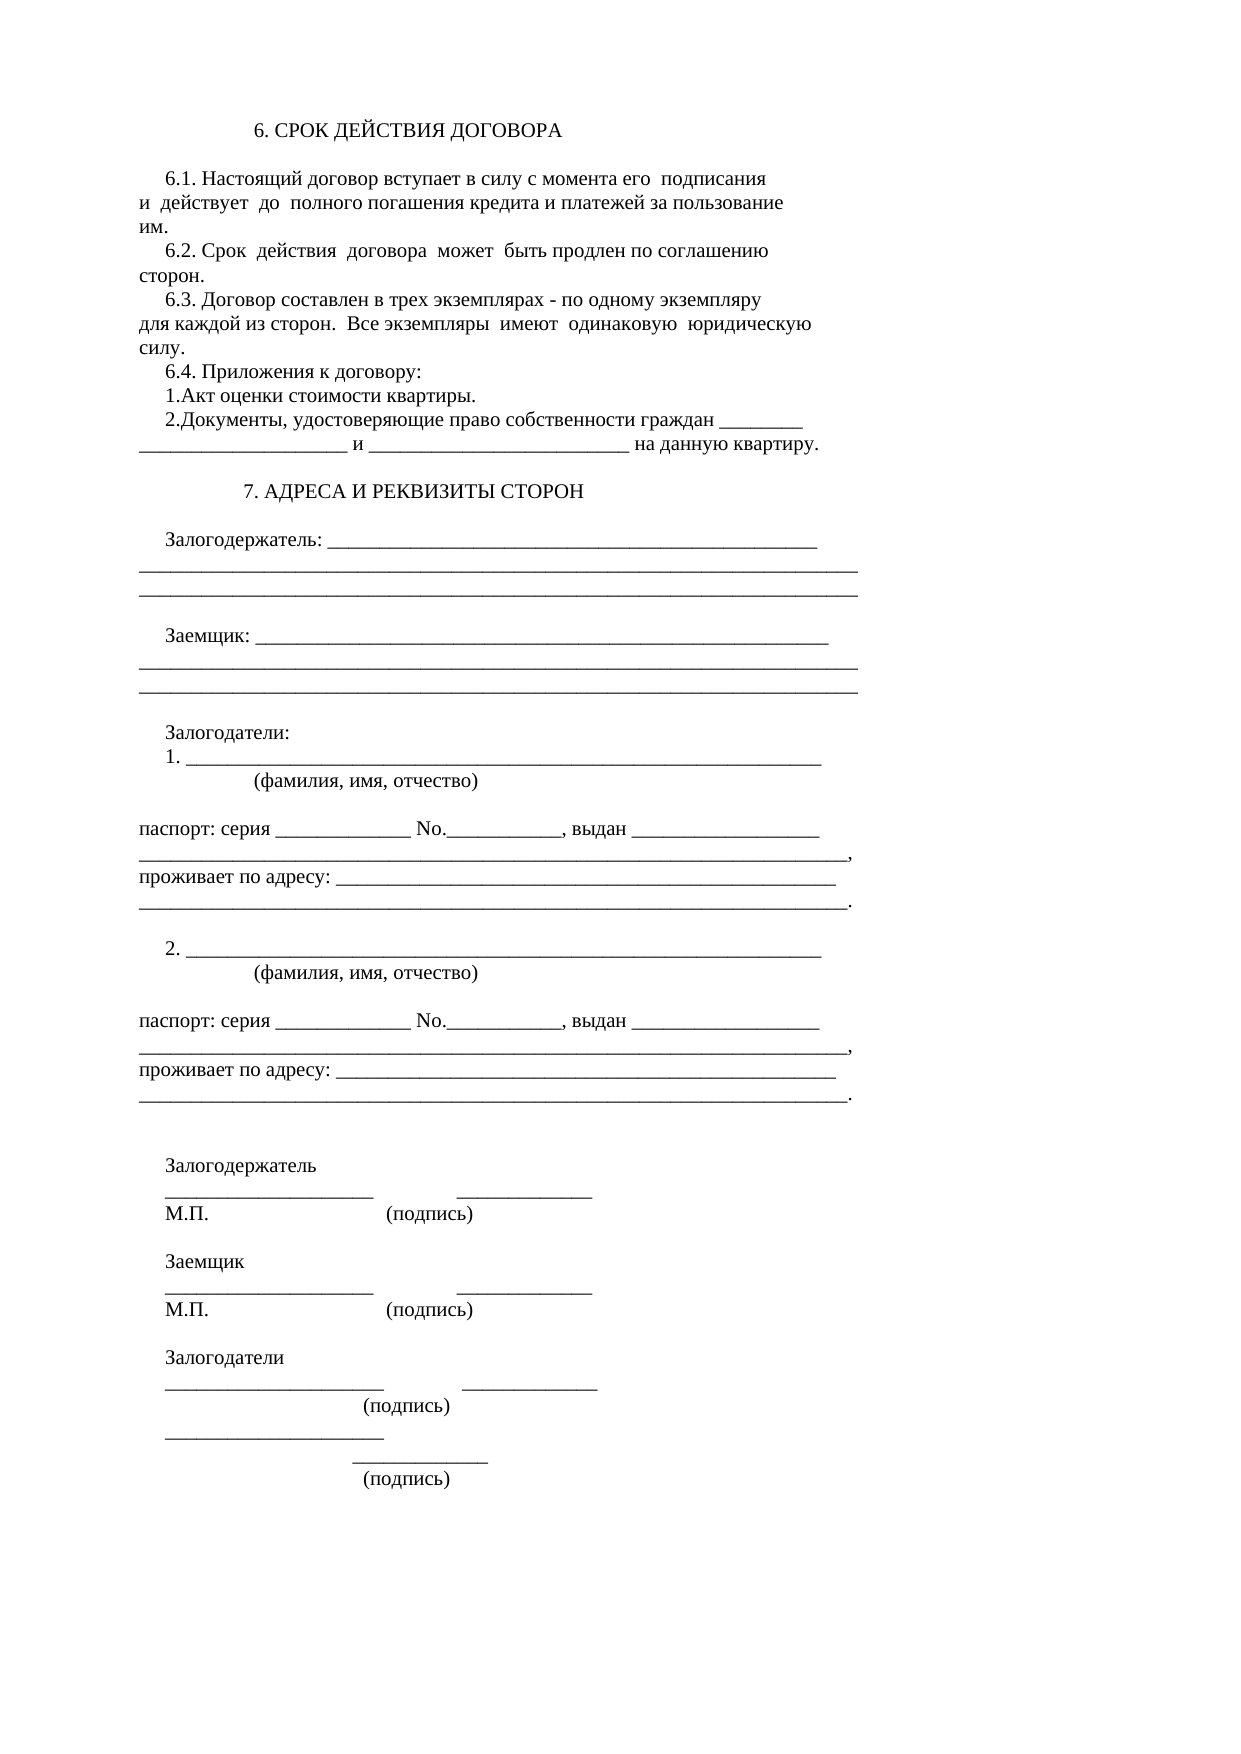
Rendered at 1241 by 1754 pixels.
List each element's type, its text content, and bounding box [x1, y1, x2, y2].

text Залогодатели: [118, 720, 1122, 744]
text сторон. [118, 262, 1122, 287]
text М.П. (подпись) [118, 1201, 1122, 1225]
text им. [118, 214, 1122, 238]
text _____________________________________________________________________ [118, 647, 1122, 672]
text 1. _____________________________________________________________ [118, 744, 1122, 768]
text 2. _____________________________________________________________ [118, 936, 1122, 960]
text (подпись) [118, 1466, 1122, 1490]
text (фамилия, имя, отчество) [118, 960, 1122, 984]
text Залогодержатель: _______________________________________________ [118, 527, 1122, 551]
text проживает по адресу: ________________________________________________ [118, 864, 1122, 888]
text Залогодатели [118, 1345, 1122, 1369]
text М.П. (подпись) [118, 1297, 1122, 1321]
text Заемщик [118, 1249, 1122, 1273]
text _____________________ _____________ [118, 1369, 1122, 1393]
text 6. СРОК ДЕЙСТВИЯ ДОГОВОРА [118, 118, 1122, 142]
text проживает по адресу: ________________________________________________ [118, 1057, 1122, 1081]
text ____________________________________________________________________. [118, 1081, 1122, 1105]
text Заемщик: _______________________________________________________ [118, 623, 1122, 647]
text _____________________ [118, 1417, 1122, 1442]
text ____________________ и _________________________ на данную квартиру. [118, 431, 1122, 455]
text силу. [118, 335, 1122, 359]
text ____________________ _____________ [118, 1273, 1122, 1297]
text _____________ [118, 1442, 1122, 1466]
text ____________________ _____________ [118, 1177, 1122, 1201]
text 6.3. Договор составлен в трех экземплярах - по одному экземпляру [118, 287, 1122, 311]
text (фамилия, имя, отчество) [118, 768, 1122, 792]
text _____________________________________________________________________ [118, 672, 1122, 696]
text для каждой из сторон. Все экземпляры имеют одинаковую юридическую [118, 311, 1122, 335]
text 6.2. Срок действия договора может быть продлен по соглашению [118, 238, 1122, 262]
text 6.1. Настоящий договор вступает в силу с момента его подписания [118, 166, 1122, 190]
text 7. АДРЕСА И РЕКВИЗИТЫ СТОРОН [118, 479, 1122, 503]
text 1.Акт оценки стоимости квартиры. [118, 383, 1122, 407]
text ____________________________________________________________________. [118, 888, 1122, 912]
text 6.4. Приложения к договору: [118, 359, 1122, 383]
text Залогодержатель [118, 1153, 1122, 1177]
text и действует до полного погашения кредита и платежей за пользование [118, 190, 1122, 214]
text _____________________________________________________________________ [118, 575, 1122, 599]
text _____________________________________________________________________ [118, 551, 1122, 575]
text паспорт: серия _____________ Nо.___________, выдан __________________ [118, 816, 1122, 840]
text (подпись) [118, 1393, 1122, 1417]
text ____________________________________________________________________, [118, 840, 1122, 864]
text ____________________________________________________________________, [118, 1032, 1122, 1057]
text 2.Документы, удостоверяющие право собственности граждан ________ [118, 407, 1122, 431]
text паспорт: серия _____________ Nо.___________, выдан __________________ [118, 1008, 1122, 1032]
